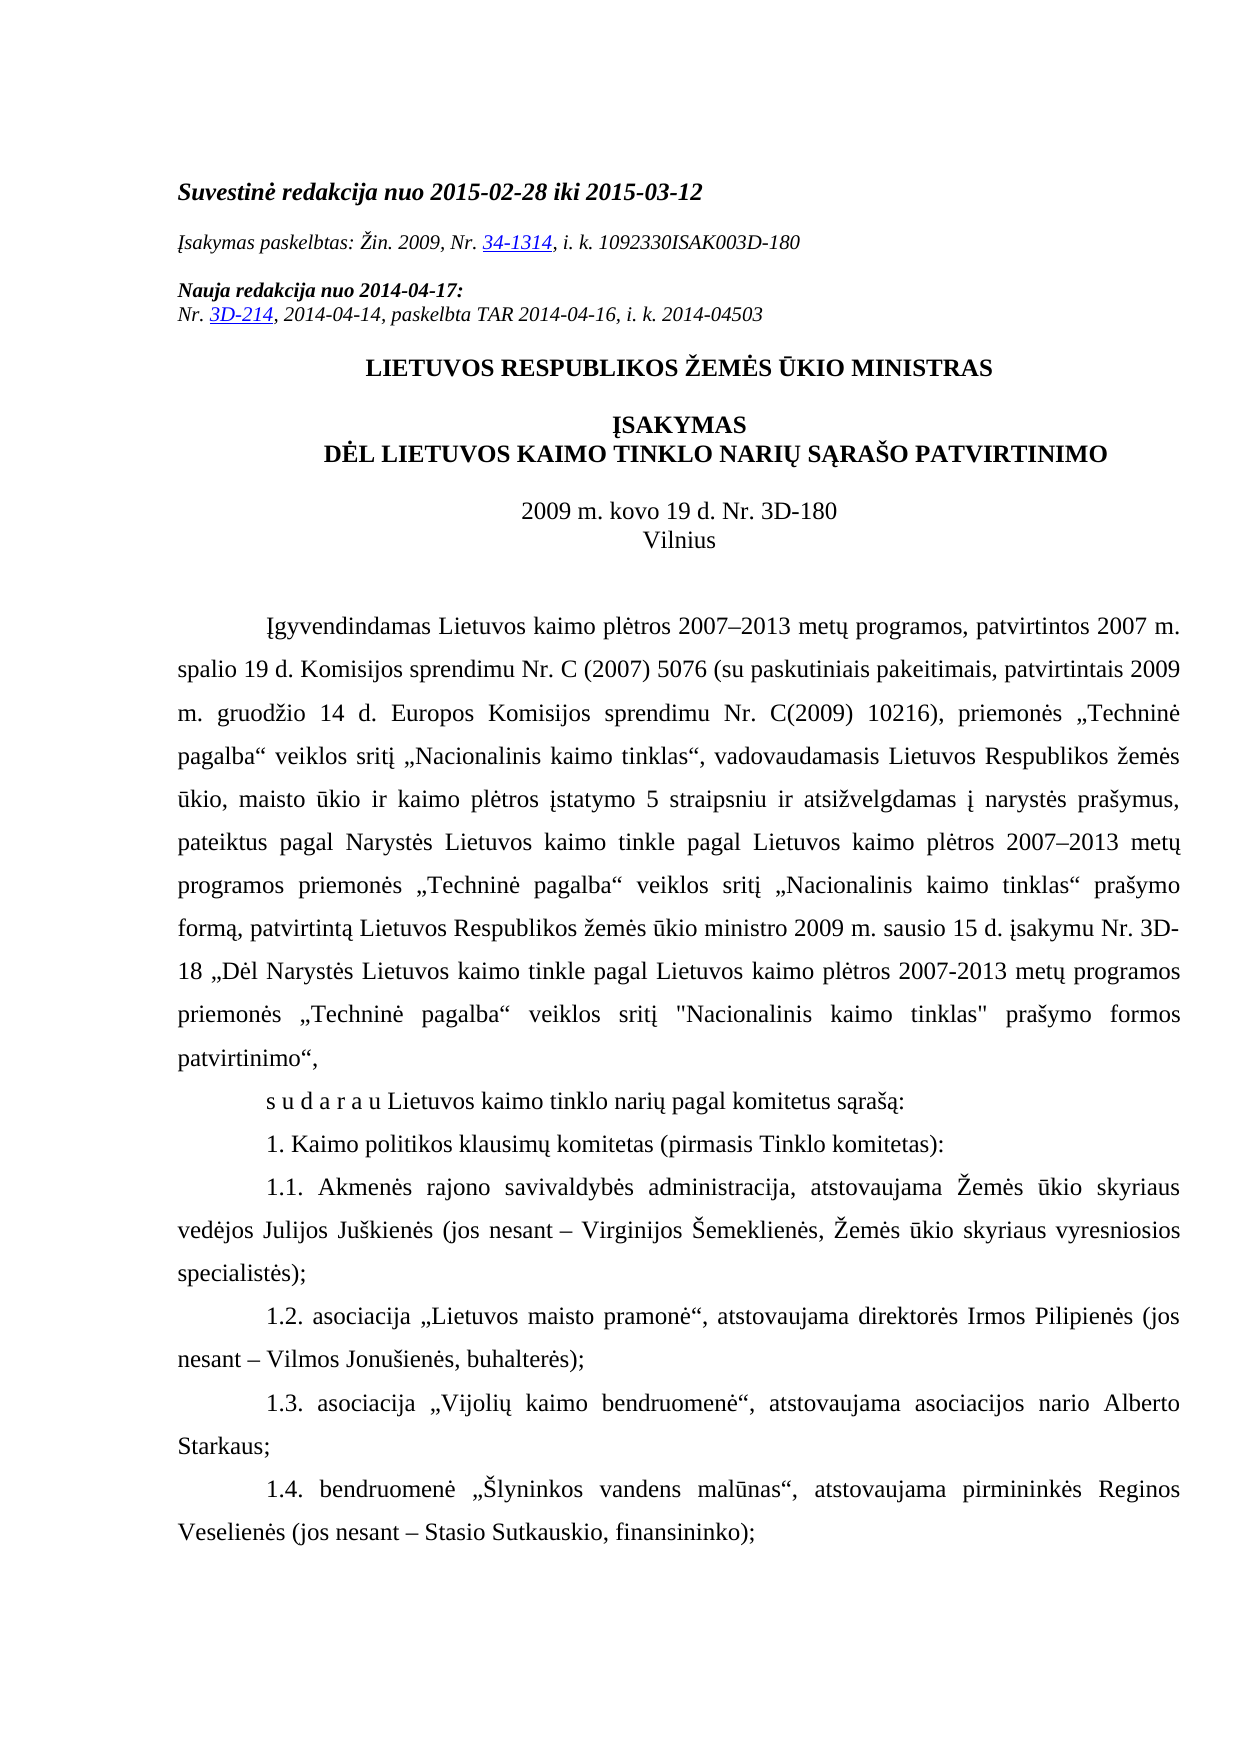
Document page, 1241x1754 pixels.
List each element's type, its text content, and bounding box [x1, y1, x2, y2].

text Suvestinė redakcija nuo 2015-02-28 iki 2015-03-12 [177, 177, 1181, 206]
text 2009 m. kovo 19 d. Nr. 3D-180 [177, 496, 1181, 525]
text 1.3. asociacija „Vijolių kaimo bendruomenė“, atstovaujama asociacijos nario Alberto Starkaus; [177, 1388, 1181, 1459]
text ĮSAKYMAS [177, 410, 1181, 439]
text 1.2. asociacija „Lietuvos maisto pramonė“, atstovaujama direktorės Irmos Pilipienės (jos nesant – Vilmos Jonušienės, buhalterės); [177, 1301, 1181, 1373]
text 1.4. bendruomenė „Šlyninkos vandens malūnas“, atstovaujama pirmininkės Reginos Veselienės (jos nesant – Stasio Sutkauskio, finansininko); [177, 1474, 1181, 1546]
text Nr. 3D-214, 2014-04-14, paskelbta TAR 2014-04-16, i. k. 2014-04503 [177, 302, 1181, 326]
text Įgyvendindamas Lietuvos kaimo plėtros 2007–2013 metų programos, patvirtintos 2007 m. spalio 19 d. Komisijos sprendimu Nr. C (2007) 5076 (su paskutiniais pakeitimais, patvirtintais 2009 m. gruodžio 14 d. Europos Komisijos sprendimu Nr. C(2009) 10216), priemonės „Techninė pagalba“ veiklos sritį „Nacionalinis kaimo tinklas“, vadovaudamasis Lietuvos Respublikos žemės ūkio, maisto ūkio ir kaimo plėtros įstatymo 5 straipsniu ir atsižvelgdamas į narystės prašymus, pateiktus pagal Narystės Lietuvos kaimo tinkle pagal Lietuvos kaimo plėtros 2007–2013 metų programos priemonės „Techninė pagalba“ veiklos sritį „Nacionalinis kaimo tinklas“ prašymo formą, patvirtintą Lietuvos Respublikos žemės ūkio ministro 2009 m. sausio 15 d. įsakymu Nr. 3D-18 „Dėl Narystės Lietuvos kaimo tinkle pagal Lietuvos kaimo plėtros 2007-2013 metų programos priemonės „Techninė pagalba“ veiklos sritį "Nacionalinis kaimo tinklas" prašymo formos patvirtinimo“, [177, 611, 1181, 1071]
text LIETUVOS RESPUBLIKOS ŽEMĖS ŪKIO MINISTRAS [177, 353, 1181, 381]
text 1. Kaimo politikos klausimų komitetas (pirmasis Tinklo komitetas): [177, 1129, 1181, 1158]
text Įsakymas paskelbtas: Žin. 2009, Nr. 34-1314, i. k. 1092330ISAK003D-180 [177, 230, 1181, 254]
text 1.1. Akmenės rajono savivaldybės administracija, atstovaujama Žemės ūkio skyriaus vedėjos Julijos Juškienės (jos nesant – Virginijos Šemeklienės, Žemės ūkio skyriaus vyresniosios specialistės); [177, 1172, 1181, 1287]
text s u d a r a u Lietuvos kaimo tinklo narių pagal komitetus sąrašą: [177, 1086, 1181, 1114]
text Vilnius [177, 525, 1181, 554]
text Nauja redakcija nuo 2014-04-17: [177, 278, 1181, 302]
text Dėl Lietuvos kaimo tinklo narių sąrašo patvirtinimo [177, 439, 1181, 468]
